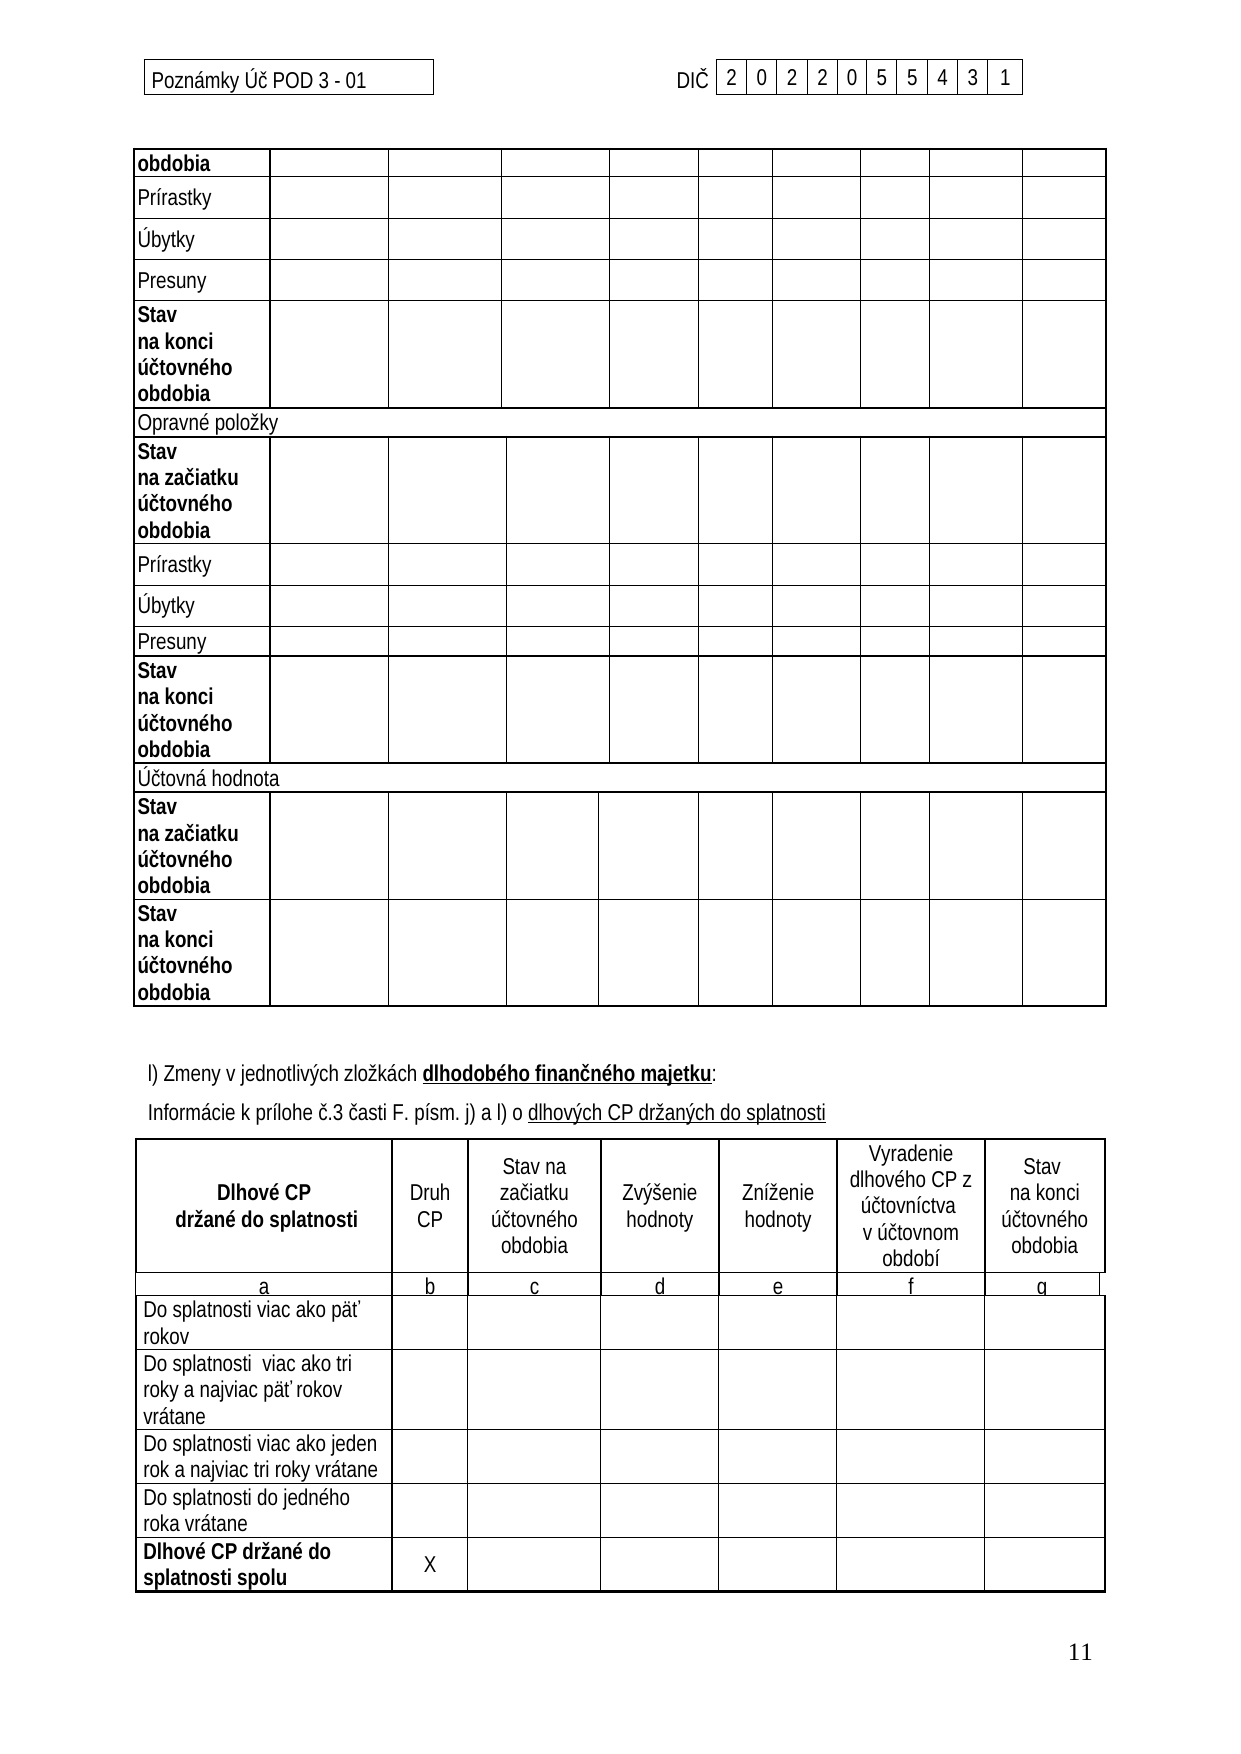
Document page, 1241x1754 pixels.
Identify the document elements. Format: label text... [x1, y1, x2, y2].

table_cell [837, 1296, 984, 1349]
table_cell [389, 260, 501, 300]
table_cell [601, 1484, 718, 1537]
table_cell [1023, 900, 1105, 1005]
table_cell [930, 438, 1022, 543]
table_cell [861, 438, 929, 543]
table_cell [773, 301, 860, 407]
table_cell [837, 1538, 984, 1590]
table_cell [393, 1484, 467, 1537]
table_cell [271, 544, 388, 584]
table_cell [773, 219, 860, 259]
table_cell [389, 544, 506, 584]
table_cell [837, 1350, 984, 1429]
table_cell [610, 260, 698, 300]
table_cell [610, 627, 698, 655]
table_cell [271, 260, 388, 300]
table_header Stav na konci účtovného obdobia [986, 1140, 1104, 1272]
table_cell [389, 150, 501, 176]
table_cell g [986, 1273, 1099, 1295]
table_cell [507, 900, 598, 1005]
table_cell [699, 586, 772, 626]
table_cell [468, 1296, 600, 1349]
table_cell [837, 1484, 984, 1537]
table_cell [1023, 793, 1105, 899]
table_cell [271, 793, 388, 899]
table_cell Do splatnosti viac ako jeden rok a najviac tri roky vrátane [137, 1430, 391, 1483]
table_cell [861, 544, 929, 584]
table_cell [507, 793, 598, 899]
table_cell Účtovná hodnota [135, 764, 1105, 791]
table_cell [699, 657, 772, 762]
table_cell [699, 301, 772, 407]
table_cell [1100, 1273, 1104, 1295]
table_cell b [393, 1273, 467, 1295]
table_cell [393, 1350, 467, 1429]
table_cell [985, 1430, 1104, 1483]
table_cell [271, 301, 388, 407]
table_cell [773, 150, 860, 176]
table_cell [507, 586, 609, 626]
table_cell [507, 544, 609, 584]
table_cell [699, 793, 772, 899]
table_cell [837, 1430, 984, 1483]
table_cell [610, 438, 698, 543]
table_cell [389, 627, 506, 655]
table_cell [599, 793, 698, 899]
table_cell Stav na konci účtovného obdobia [135, 657, 269, 762]
table_cell [699, 438, 772, 543]
table_cell [1023, 544, 1105, 584]
table_cell [861, 150, 929, 176]
table_cell [271, 657, 388, 762]
table_cell [502, 219, 609, 259]
table_cell [271, 627, 388, 655]
table_cell [389, 793, 506, 899]
table_cell [601, 1538, 718, 1590]
table_cell [861, 586, 929, 626]
table_cell f [838, 1273, 984, 1295]
table_cell [389, 177, 501, 217]
table_cell [773, 900, 860, 1005]
table_cell Úbytky [135, 586, 269, 626]
table_cell [599, 900, 698, 1005]
table_cell [1023, 301, 1105, 407]
table_cell [930, 177, 1022, 217]
table_cell d [602, 1273, 718, 1295]
table_cell [985, 1350, 1104, 1429]
table_cell Stav na začiatku účtovného obdobia [135, 793, 269, 899]
table_cell [719, 1430, 836, 1483]
table_cell Prírastky [135, 544, 269, 584]
table_cell [468, 1538, 600, 1590]
table_cell [502, 150, 609, 176]
table_cell [861, 627, 929, 655]
table_cell [393, 1430, 467, 1483]
table_cell [861, 900, 929, 1005]
table_cell [773, 793, 860, 899]
table_cell [393, 1296, 467, 1349]
table_cell [389, 657, 506, 762]
table_cell X [393, 1538, 467, 1590]
table_cell [468, 1350, 600, 1429]
table_cell [699, 544, 772, 584]
table_cell [773, 657, 860, 762]
table_cell [389, 900, 506, 1005]
table_cell [610, 219, 698, 259]
table_cell [1023, 438, 1105, 543]
table_cell Dlhové CP držané do splatnosti spolu [137, 1538, 391, 1590]
table_cell [930, 219, 1022, 259]
table_cell [719, 1296, 836, 1349]
table_header Zníženie hodnoty [720, 1140, 836, 1272]
table_cell c [469, 1273, 600, 1295]
table_cell [930, 150, 1022, 176]
table_cell [930, 544, 1022, 584]
table_cell [861, 301, 929, 407]
table_cell [773, 260, 860, 300]
table_cell [389, 301, 501, 407]
table_cell [861, 219, 929, 259]
table_cell [773, 438, 860, 543]
table_cell [389, 438, 506, 543]
table_cell [861, 260, 929, 300]
table_cell [1023, 260, 1105, 300]
table_header Zvýšenie hodnoty [602, 1140, 718, 1272]
table_cell [271, 177, 388, 217]
table_cell Stav na začiatku účtovného obdobia [135, 438, 269, 543]
table_cell [507, 438, 609, 543]
table_header Stav na začiatku účtovného obdobia [469, 1140, 600, 1272]
table_cell [502, 260, 609, 300]
table_cell [610, 657, 698, 762]
table_cell [699, 260, 772, 300]
table_cell [985, 1484, 1104, 1537]
table_cell [502, 177, 609, 217]
table_cell [773, 177, 860, 217]
table_cell Opravné položky [135, 409, 1105, 436]
table_cell [507, 657, 609, 762]
table_cell [699, 177, 772, 217]
table_cell [930, 260, 1022, 300]
table_cell Prírastky [135, 177, 269, 217]
table_cell [507, 627, 609, 655]
table_cell [699, 627, 772, 655]
table_cell [389, 219, 501, 259]
table_cell [271, 438, 388, 543]
table_cell [1023, 586, 1105, 626]
table_cell [699, 150, 772, 176]
table_cell [719, 1484, 836, 1537]
table_cell [861, 177, 929, 217]
table_cell Presuny [135, 260, 269, 300]
table_cell [699, 900, 772, 1005]
table_cell [930, 586, 1022, 626]
table_cell [389, 586, 506, 626]
table_cell obdobia [135, 150, 269, 176]
text l) Zmeny v jednotlivých zložkách dlhodobého finančného majetku: [148, 1060, 1142, 1086]
table_cell e [720, 1273, 836, 1295]
table_cell [1023, 150, 1105, 176]
table_cell [773, 627, 860, 655]
table_cell [861, 657, 929, 762]
table_cell [1023, 657, 1105, 762]
table_cell Do splatnosti viac ako tri roky a najviac päť rokov vrátane [137, 1350, 391, 1429]
table_cell [610, 177, 698, 217]
table_cell [930, 657, 1022, 762]
table_cell [930, 900, 1022, 1005]
table_cell [719, 1350, 836, 1429]
table_cell [699, 219, 772, 259]
text Informácie k prílohe č.3 časti F. písm. j) a l) o dlhových CP držaných do splatnosti [148, 1099, 1142, 1125]
table_cell [610, 586, 698, 626]
table_cell Do splatnosti do jedného roka vrátane [137, 1484, 391, 1537]
table_cell Stav na konci účtovného obdobia [135, 301, 269, 407]
table_cell [610, 301, 698, 407]
table_cell [1023, 219, 1105, 259]
table_cell Úbytky [135, 219, 269, 259]
table_cell [610, 544, 698, 584]
table_cell Presuny [135, 627, 269, 655]
table_cell [861, 793, 929, 899]
table_cell [719, 1538, 836, 1590]
table_cell [271, 150, 388, 176]
table_cell [985, 1538, 1104, 1590]
table_cell [773, 586, 860, 626]
table_cell [271, 219, 388, 259]
table_cell [271, 900, 388, 1005]
table_cell [985, 1296, 1104, 1349]
table_cell [601, 1296, 718, 1349]
table_cell [601, 1430, 718, 1483]
table_cell [1023, 177, 1105, 217]
table_header Vyradenie dlhového CP z účtovníctva v účtovnom období [838, 1140, 984, 1272]
table_cell [468, 1430, 600, 1483]
table_cell Do splatnosti viac ako päť rokov [137, 1296, 391, 1349]
table_cell [271, 586, 388, 626]
table_cell [930, 793, 1022, 899]
table_cell [502, 301, 609, 407]
table_cell a [136, 1273, 391, 1295]
table_header Druh CP [393, 1140, 467, 1272]
table_header Dlhové CP držané do splatnosti [137, 1140, 391, 1272]
table_cell [930, 627, 1022, 655]
table_cell [930, 301, 1022, 407]
table_cell [601, 1350, 718, 1429]
table_cell [773, 544, 860, 584]
table_cell [468, 1484, 600, 1537]
table_cell [1023, 627, 1105, 655]
table_cell [610, 150, 698, 176]
table_cell Stav na konci účtovného obdobia [135, 900, 269, 1005]
